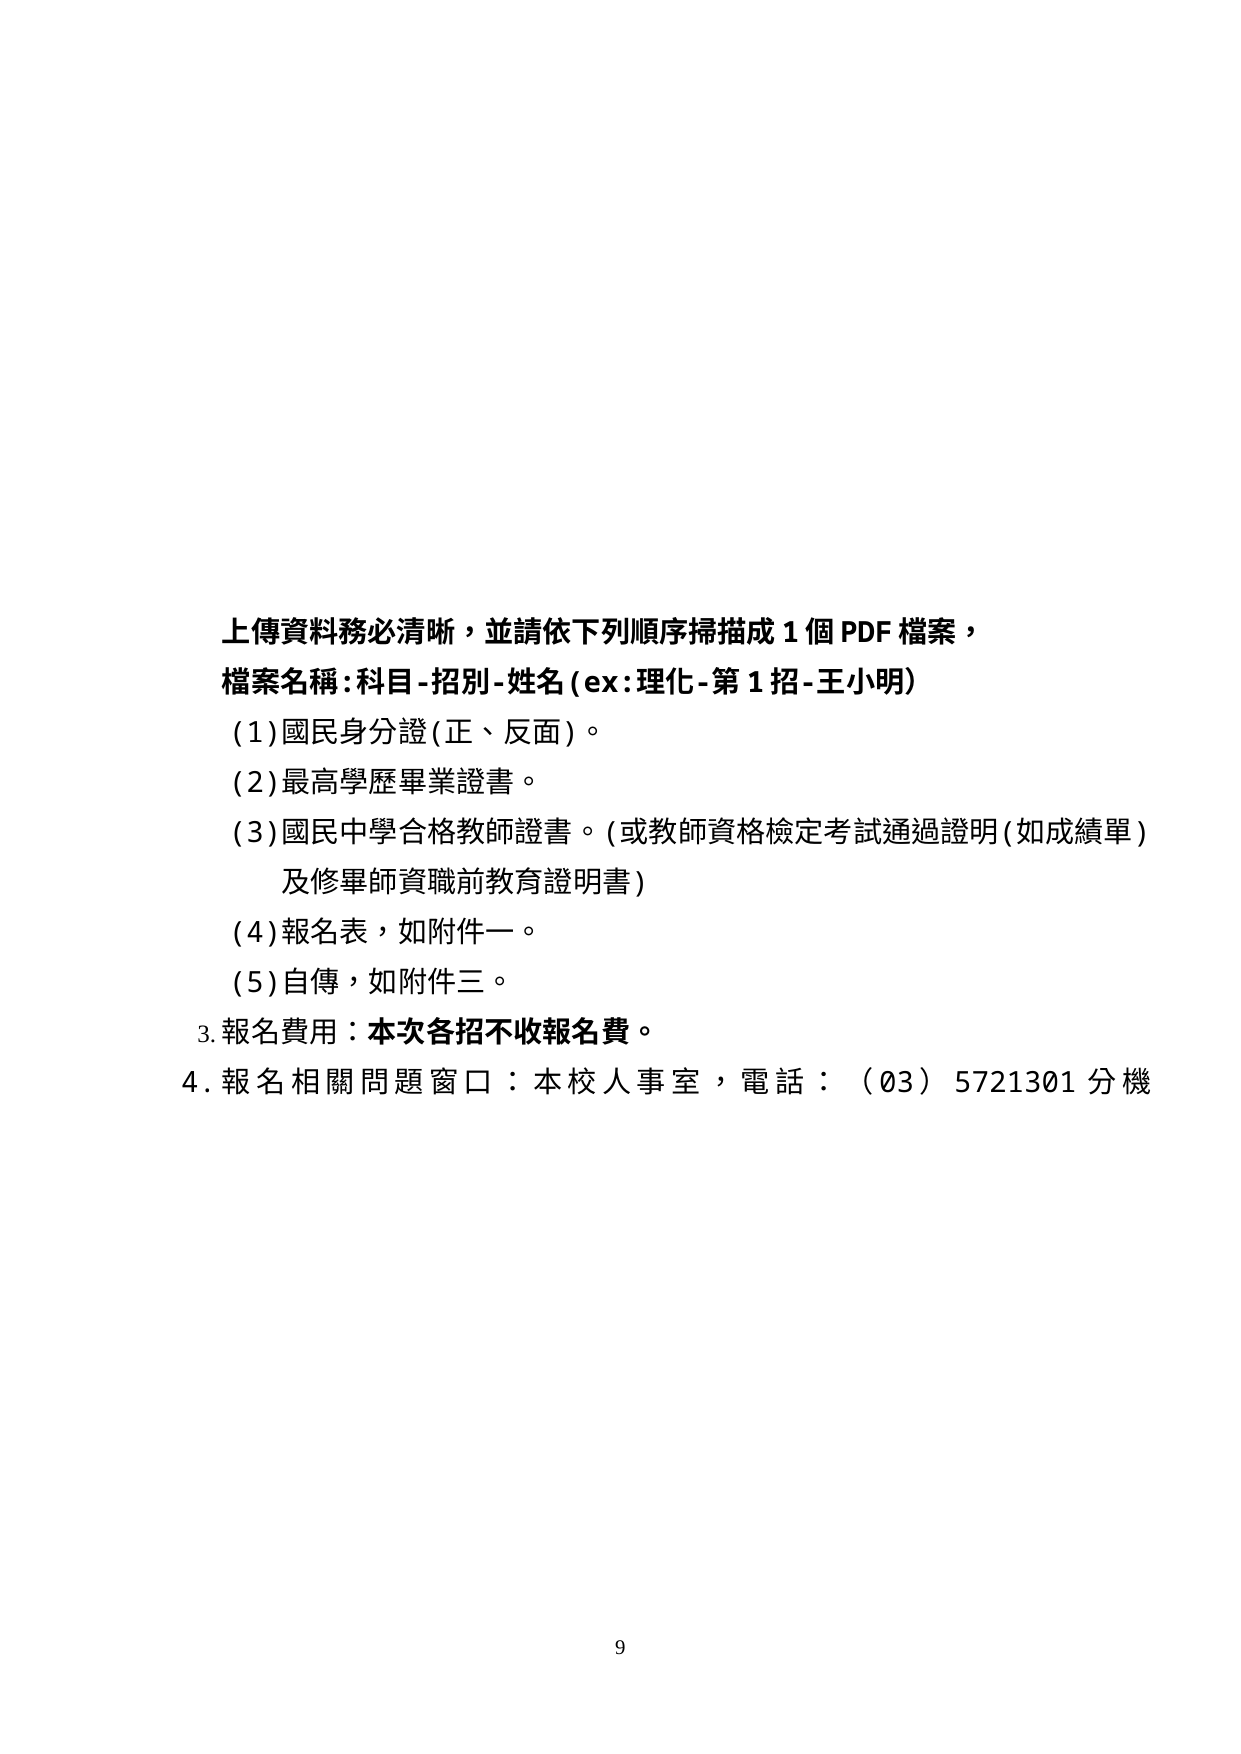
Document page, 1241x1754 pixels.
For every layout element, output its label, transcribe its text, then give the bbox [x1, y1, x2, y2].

text 及修畢師資職前教育證明書) [89, 853, 1152, 903]
list 報名相關問題窗口：本校人事室，電話：（03）5721301分機 [216, 1053, 1152, 1103]
text 上傳資料務必清晰，並請依下列順序掃描成1個PDF檔案， [222, 603, 1152, 653]
text (4)報名表，如附件一。 [89, 903, 1152, 953]
text (5)自傳，如附件三。 [89, 953, 1152, 1003]
text 檔案名稱:科目-招別-姓名(ex:理化-第1招-王小明） [222, 653, 1152, 703]
text (3)國民中學合格教師證書。(或教師資格檢定考試通過證明(如成績單) [89, 803, 1152, 853]
list 報名費用：本次各招不收報名費。 [216, 1003, 1152, 1053]
text (2)最高學歷畢業證書。 [89, 753, 1152, 803]
text (1)國民身分證(正、反面)。 [89, 703, 1152, 753]
